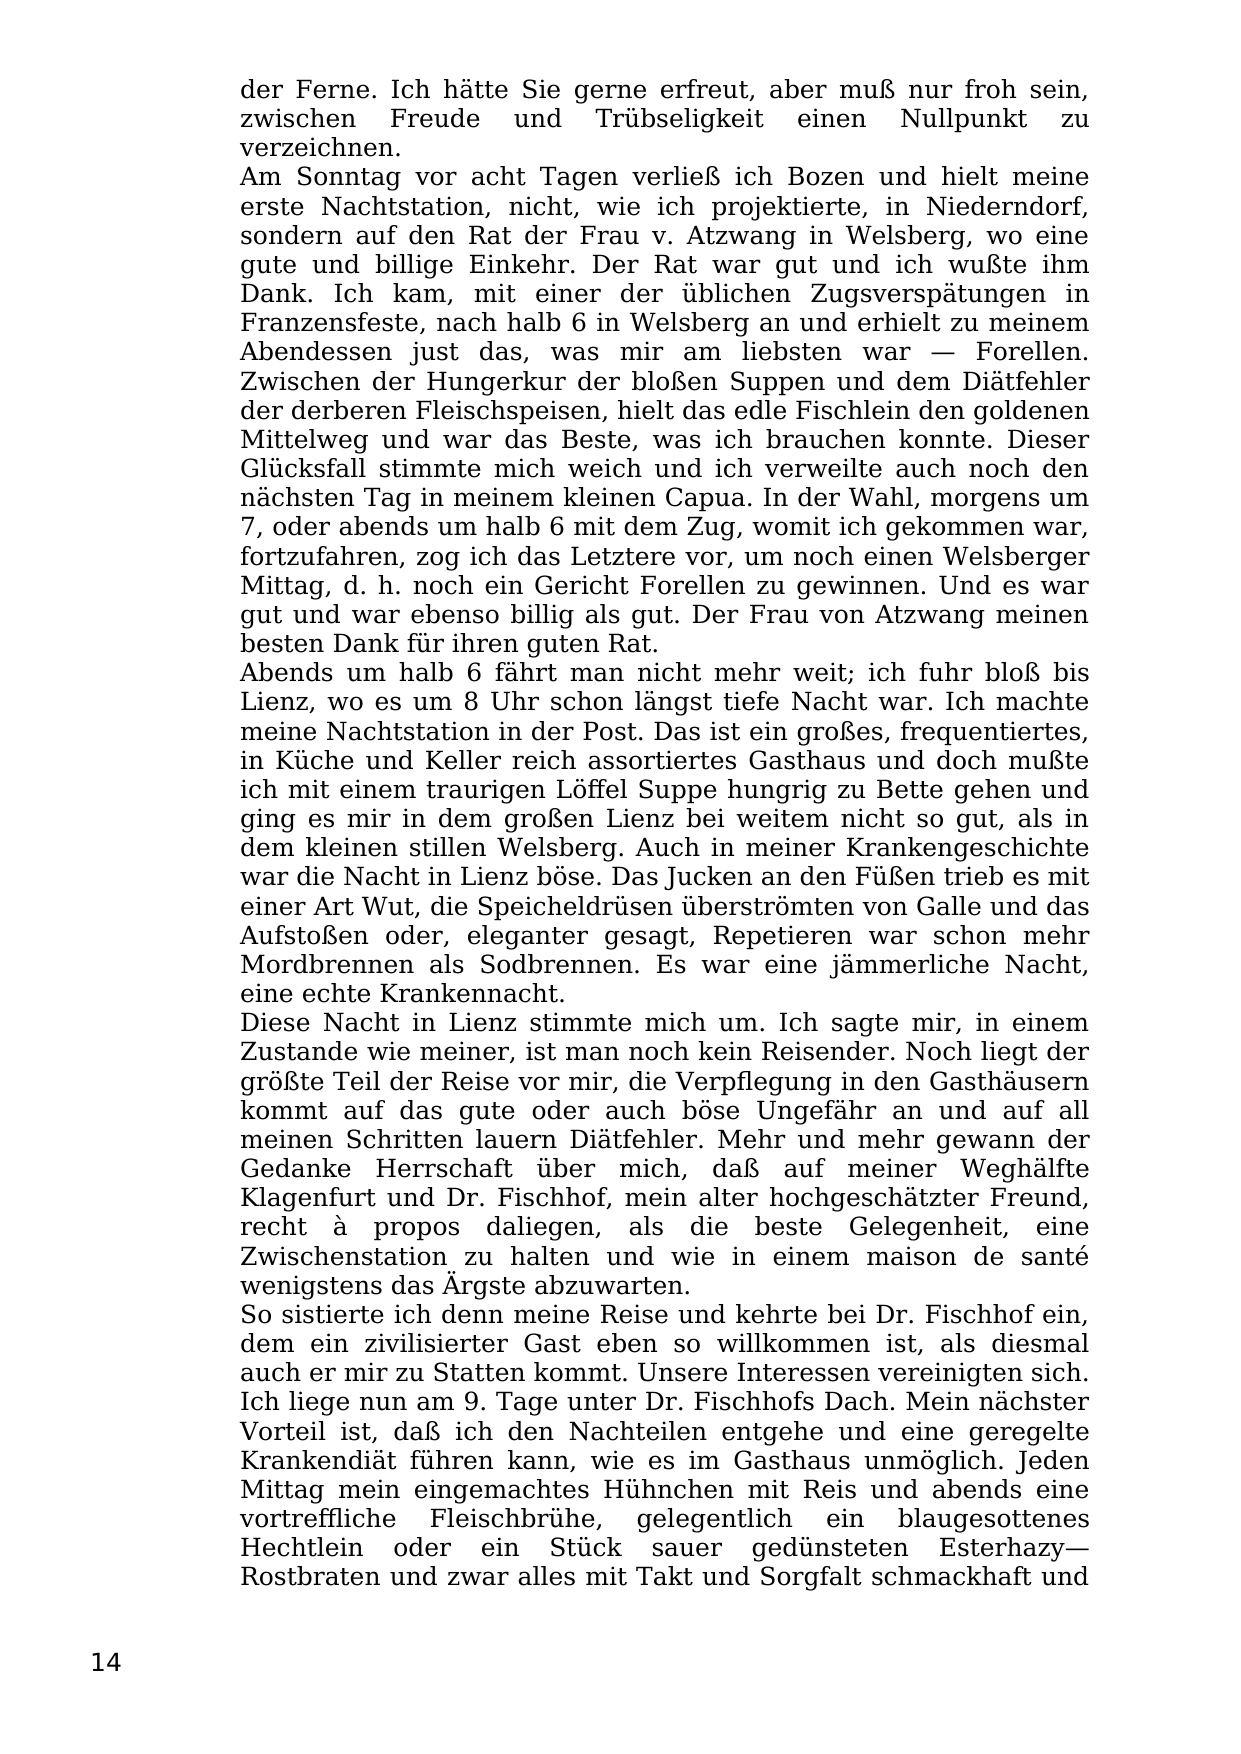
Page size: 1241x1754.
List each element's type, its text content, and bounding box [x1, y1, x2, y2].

text So sistierte ich denn meine Reise und kehrte bei Dr. Fischhof ein, dem ein zivilisierter Gast eben so willkommen ist, als diesmal auch er mir zu Statten kommt. Unsere Interessen vereinigten sich. [240, 1300, 1091, 1387]
text Abends um halb 6 fährt man nicht mehr weit; ich fuhr bloß bis Lienz, wo es um 8 Uhr schon längst tiefe Nacht war. Ich machte meine Nachtstation in der Post. Das ist ein großes, frequentiertes, in Küche und Keller reich assortiertes Gasthaus und doch mußte ich mit einem traurigen Löffel Suppe hungrig zu Bette gehen und ging es mir in dem großen Lienz bei weitem nicht so gut, als in dem kleinen stillen Welsberg. Auch in meiner Krankengeschichte war die Nacht in Lienz böse. Das Jucken an den Füßen trieb es mit einer Art Wut, die Speicheldrüsen überströmten von Galle und das Aufstoßen oder, eleganter gesagt, Repetieren war schon mehr Mordbrennen als Sodbrennen. Es war eine jämmerliche Nacht, eine echte Krankennacht. [240, 658, 1091, 1008]
text Diese Nacht in Lienz stimmte mich um. Ich sagte mir, in einem Zustande wie meiner, ist man noch kein Reisender. Noch liegt der größte Teil der Reise vor mir, die Verpflegung in den Gasthäusern kommt auf das gute oder auch böse Ungefähr an und auf all meinen Schritten lauern Diätfehler. Mehr und mehr gewann der Gedanke Herrschaft über mich, daß auf meiner Weghälfte Klagenfurt und Dr. Fischhof, mein alter hochgeschätzter Freund, recht à propos daliegen, als die beste Gelegenheit, eine Zwischenstation zu halten und wie in einem maison de santé wenigstens das Ärgste abzuwarten. [240, 1008, 1091, 1300]
text der Ferne. Ich hätte Sie gerne erfreut, aber muß nur froh sein, zwischen Freude und Trübseligkeit einen Nullpunkt zu verzeichnen. [240, 75, 1091, 162]
text Am Sonntag vor acht Tagen verließ ich Bozen und hielt meine erste Nachtstation, nicht, wie ich projektierte, in Niederndorf, sondern auf den Rat der Frau v. Atzwang in Welsberg, wo eine gute und billige Einkehr. Der Rat war gut und ich wußte ihm Dank. Ich kam, mit einer der üblichen Zugsverspätungen in Franzensfeste, nach halb 6 in Welsberg an und erhielt zu meinem Abendessen just das, was mir am liebsten war — Forellen. Zwischen der Hungerkur der bloßen Suppen und dem Diätfehler der derberen Fleischspeisen, hielt das edle Fischlein den goldenen Mittelweg und war das Beste, was ich brauchen konnte. Dieser Glücksfall stimmte mich weich und ich verweilte auch noch den nächsten Tag in meinem kleinen Capua. In der Wahl, morgens um 7, oder abends um halb 6 mit dem Zug, womit ich gekommen war, fortzufahren, zog ich das Letztere vor, um noch einen Welsberger Mittag, d. h. noch ein Gericht Forellen zu gewinnen. Und es war gut und war ebenso billig als gut. Der Frau von Atzwang meinen besten Dank für ihren guten Rat. [240, 162, 1091, 658]
text Ich liege nun am 9. Tage unter Dr. Fischhofs Dach. Mein nächster Vorteil ist, daß ich den Nachteilen entgehe und eine geregelte Krankendiät führen kann, wie es im Gasthaus unmöglich. Jeden Mittag mein eingemachtes Hühnchen mit Reis und abends eine vortreffliche Fleischbrühe, gelegentlich ein blaugesottenes Hechtlein oder ein Stück sauer gedünsteten Esterhazy—Rostbraten und zwar alles mit Takt und Sorgfalt schmackhaft und [240, 1387, 1091, 1592]
